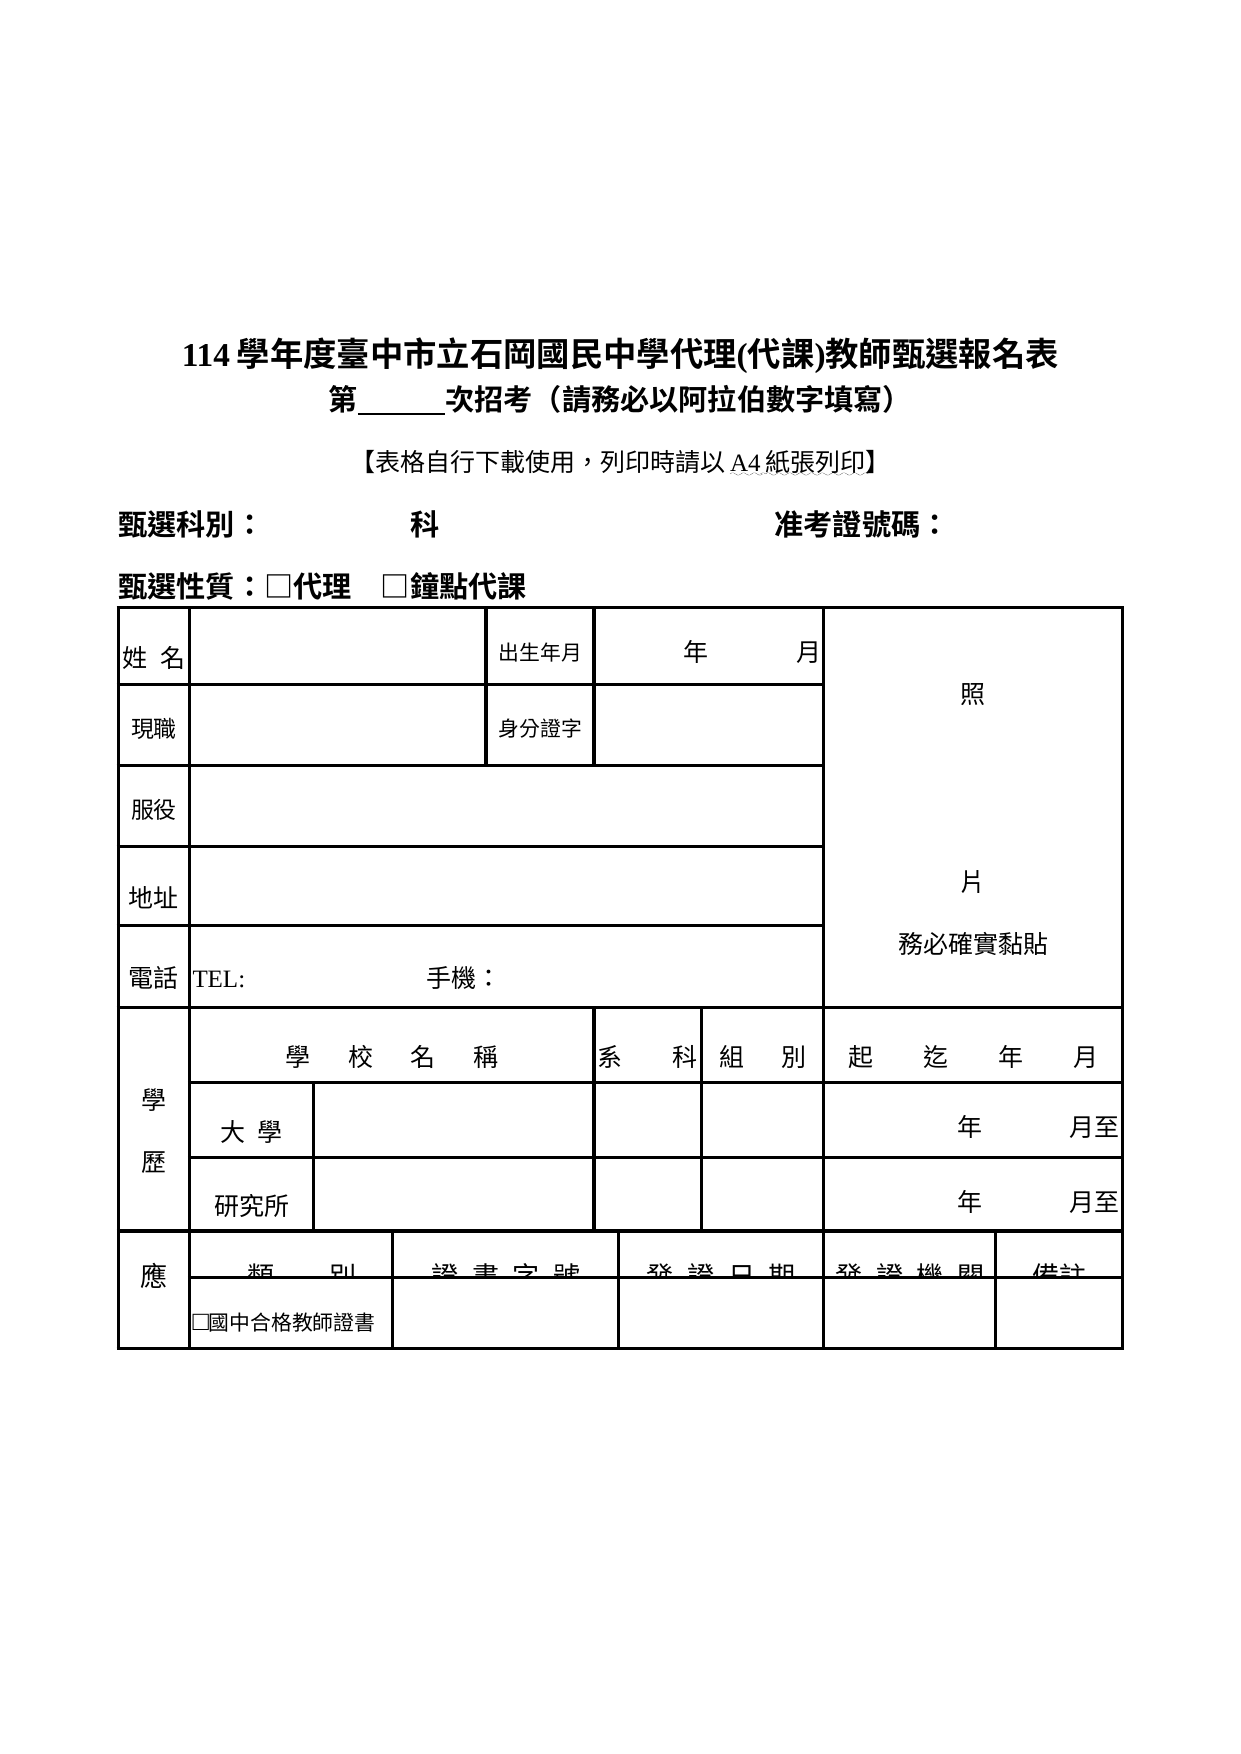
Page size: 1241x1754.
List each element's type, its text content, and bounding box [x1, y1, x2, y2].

table_cell [703, 1084, 822, 1156]
table_cell 類 別 [191, 1233, 391, 1276]
table_cell □免役 □役畢 □服役中 [191, 767, 822, 844]
table_cell 地址 [120, 848, 188, 924]
table_cell [596, 1084, 700, 1156]
table_cell 身分證字號 [488, 686, 592, 764]
text 甄選科別： 科 准考證號碼： [118, 481, 1122, 543]
table_cell [703, 1159, 822, 1229]
table_header [191, 609, 484, 683]
table_cell 證 書 字 號 [394, 1233, 617, 1276]
table_cell [825, 1279, 994, 1347]
table_cell 組 別 [703, 1009, 822, 1081]
table_cell [596, 1159, 700, 1229]
table_cell [191, 686, 484, 764]
text 114學年度臺中市立石岡國民中學代理(代課)教師甄選報名表 [118, 328, 1122, 376]
table_cell [394, 1279, 594, 1347]
table_cell [997, 1279, 1121, 1347]
table_header 出生年月日 [488, 609, 592, 683]
table_cell 大 學 [191, 1084, 312, 1156]
text 第 次招考（請務必以阿拉伯數字填寫） [118, 376, 1122, 418]
table_cell 學 校 名 稱 [191, 1009, 592, 1081]
table_cell 服役 情形 [120, 767, 188, 844]
table_cell 備註 [997, 1233, 1121, 1276]
table_header 照 片 務必確實黏貼 [825, 609, 1121, 1006]
table_cell 學 歷 [120, 1009, 188, 1229]
table_cell TEL: 手機： [191, 927, 822, 1006]
table_cell [620, 1279, 822, 1347]
table_cell [315, 1084, 592, 1156]
table_cell 年 月至 年 月 [825, 1159, 1121, 1229]
text 甄選性質：□代理 □鐘點代課 [118, 543, 1122, 606]
table_cell 研究所 [191, 1159, 312, 1229]
table_cell [594, 1279, 617, 1347]
table_header 姓 名 [120, 609, 188, 683]
table_cell [315, 1159, 592, 1229]
table_cell 發 證 日 期 [620, 1233, 822, 1276]
table_cell 現職機關學校 [120, 686, 188, 764]
table_cell 電話 [120, 927, 188, 1006]
table_cell 起 迄 年 月 [825, 1009, 1121, 1081]
table_cell 系 科 [596, 1009, 700, 1081]
table_header 年 月 日 [596, 609, 822, 683]
table_cell □國中合格教師證書 [191, 1279, 391, 1347]
table_cell 應 繳 驗 證 件 [120, 1233, 188, 1347]
table_cell [596, 686, 822, 764]
table_cell [191, 848, 822, 924]
text 【表格自行下載使用，列印時請以A4紙張列印】 [118, 418, 1122, 481]
table_cell 發 證 機 關 [825, 1233, 994, 1276]
table_cell 年 月至 年 月 [825, 1084, 1121, 1156]
